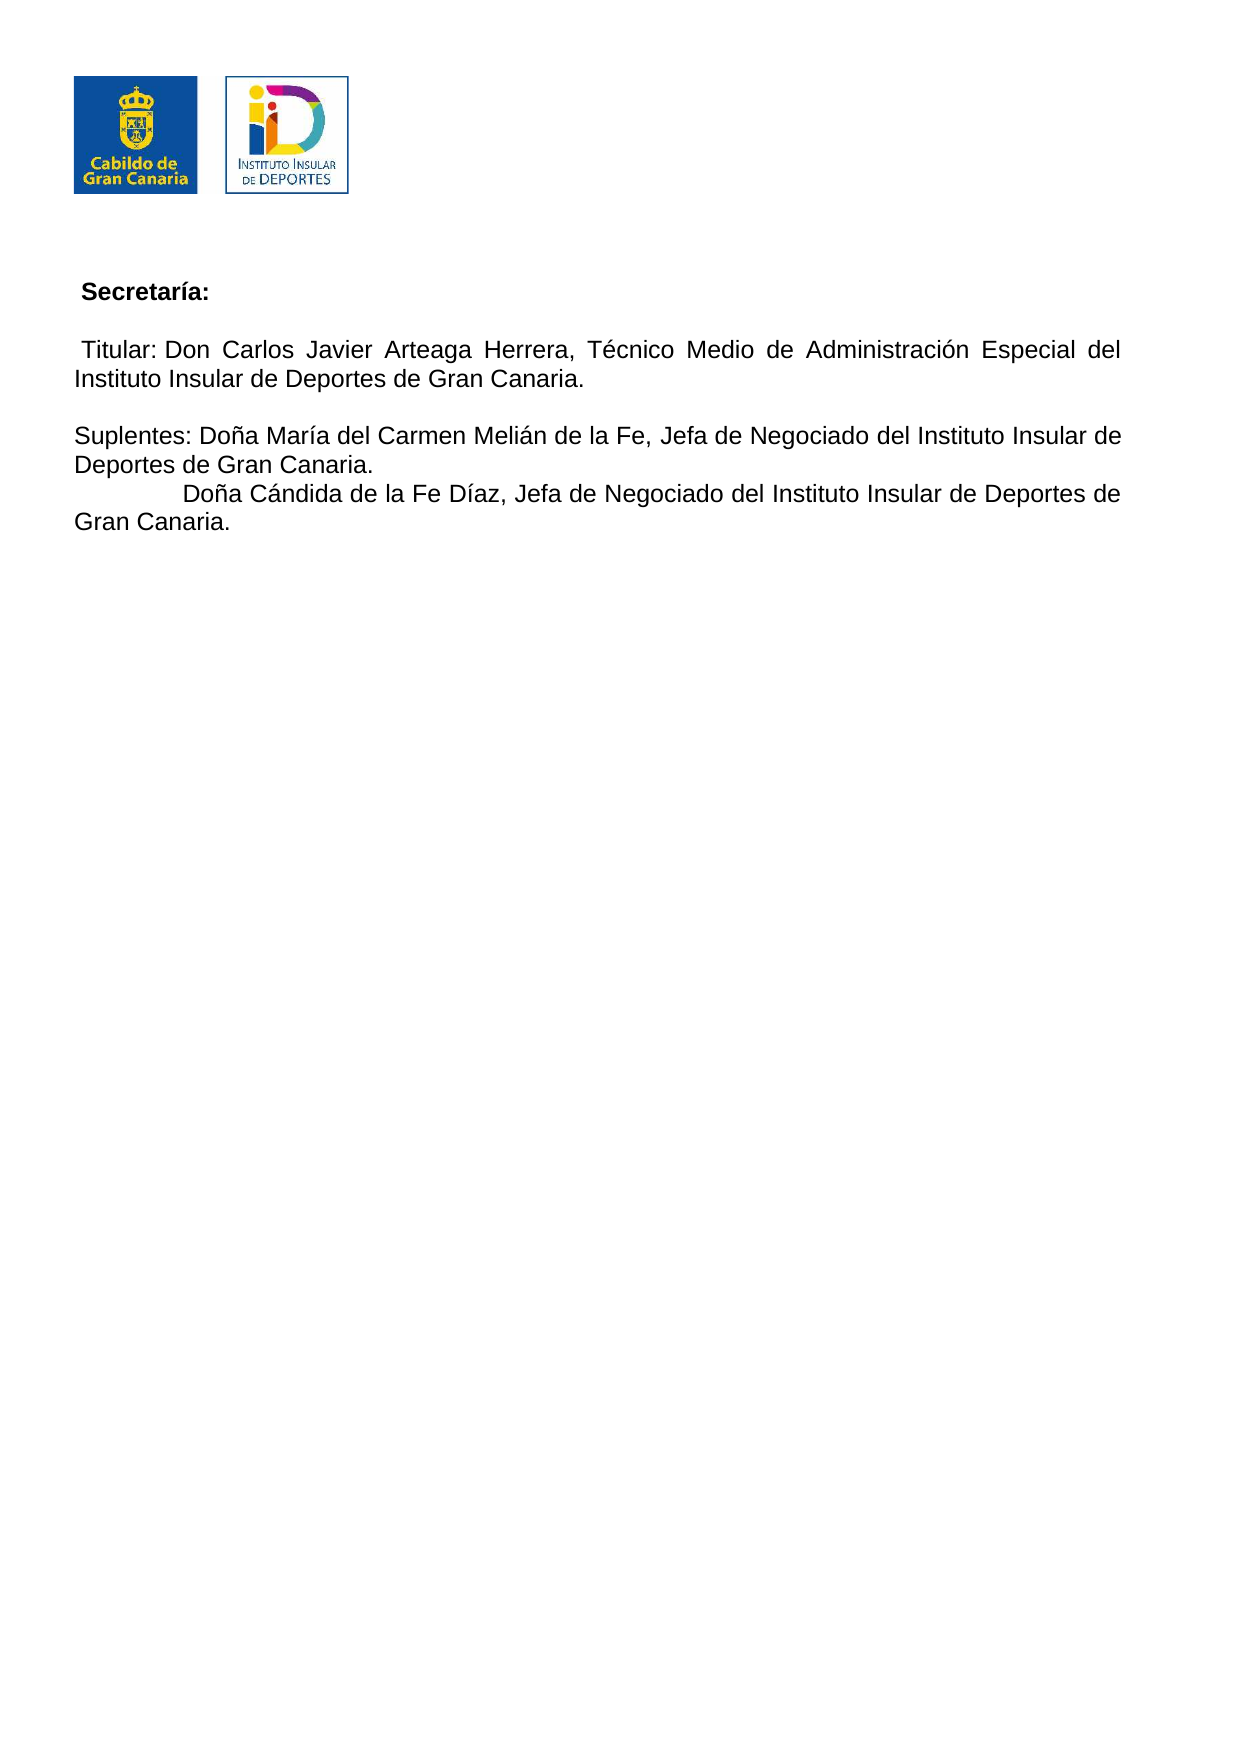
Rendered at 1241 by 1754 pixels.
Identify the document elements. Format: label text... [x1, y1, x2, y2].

text Suplentes: Doña María del Carmen Melián de la Fe, Jefa de Negociado del Instituto Insular de Deportes de Gran Canaria. [74, 421, 1122, 479]
text Doña Cándida de la Fe Díaz, Jefa de Negociado del Instituto Insular de Deportes de Gran Canaria. [74, 479, 1122, 536]
text Titular: Don Carlos Javier Arteaga Herrera, Técnico Medio de Administración Especial del Instituto Insular de Deportes de Gran Canaria. [74, 335, 1122, 392]
text Secretaría: [74, 277, 1122, 306]
